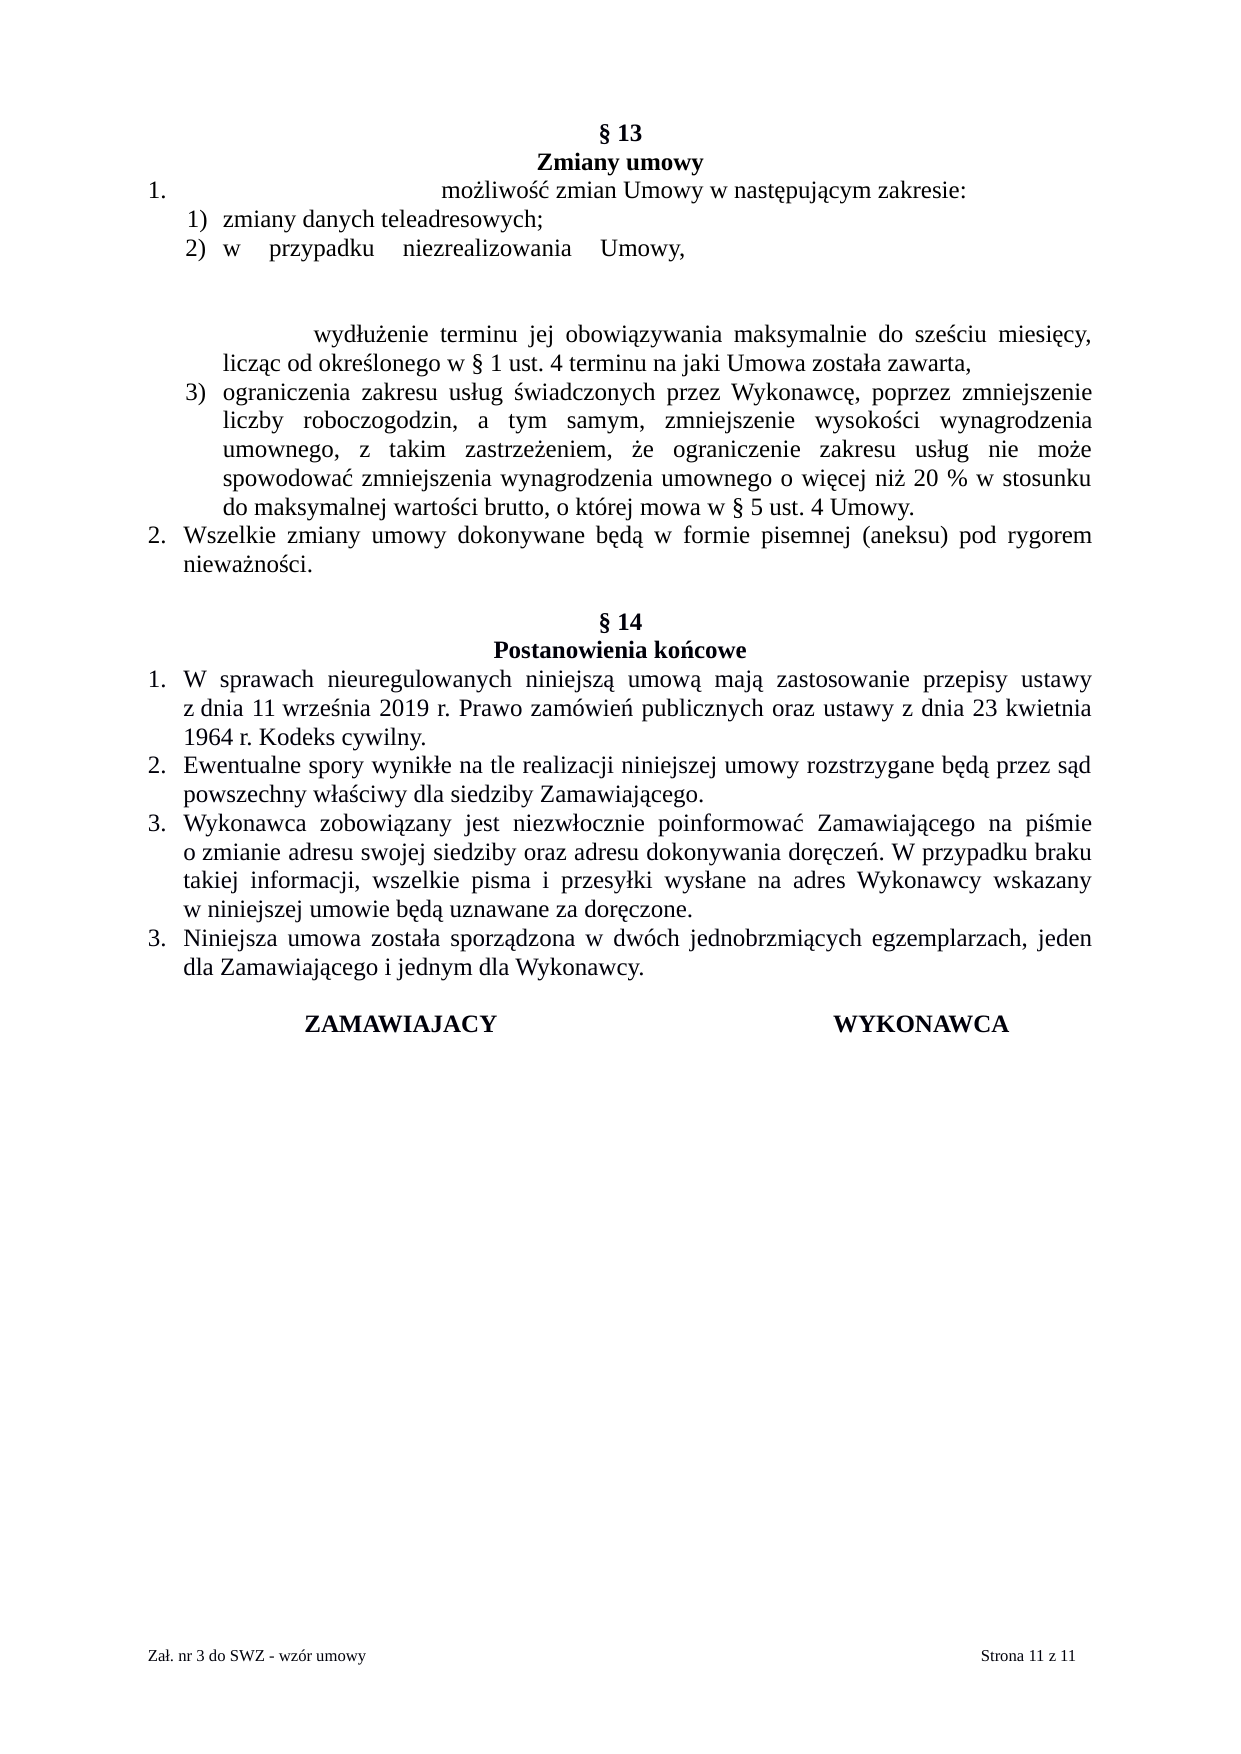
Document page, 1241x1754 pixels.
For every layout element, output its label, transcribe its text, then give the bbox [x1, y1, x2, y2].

list w przypadku niezrealizowania Umowy, przez co Zamawiający rozumie niewykorzystanie przewidzianej w Umowie liczby roboczogodzin świadczenia usług, Zamawiający przewiduje możliwość zmiany terminu obowiązywania Umowy, poprzez wydłużenie terminu jej obowiązywania maksymalnie do sześciu miesięcy, licząc od określonego w § 1 ust. 4 terminu na jaki Umowa została zawarta, [185, 233, 1093, 377]
list Zamawiający przewiduje możliwość zmian Umowy w następującym zakresie: [148, 176, 1093, 204]
text Postanowienia końcowe [148, 636, 1093, 664]
text § 13 [148, 118, 1093, 147]
list Ewentualne spory wynikłe na tle realizacji niniejszej umowy rozstrzygane będą przez sąd powszechny właściwy dla siedziby Zamawiającego. [148, 751, 1093, 808]
list W sprawach nieuregulowanych niniejszą umową mają zastosowanie przepisy ustawy z dnia 11 września 2019 r. Prawo zamówień publicznych oraz ustawy z dnia 23 kwietnia 1964 r. Kodeks cywilny. [148, 664, 1093, 751]
list Wykonawca zobowiązany jest niezwłocznie poinformować Zamawiającego na piśmie o zmianie adresu swojej siedziby oraz adresu dokonywania doręczeń. W przypadku braku takiej informacji, wszelkie pisma i przesyłki wysłane na adres Wykonawcy wskazany w niniejszej umowie będą uznawane za doręczone. [148, 808, 1093, 923]
list Niniejsza umowa została sporządzona w dwóch jednobrzmiących egzemplarzach, jeden dla Zamawiającego i jednym dla Wykonawcy. [148, 923, 1093, 981]
table_header ZAMAWIAJACY [140, 1009, 148, 1038]
list Wszelkie zmiany umowy dokonywane będą w formie pisemnej (aneksu) pod rygorem nieważności. [148, 521, 1093, 578]
list zmiany danych teleadresowych; [187, 204, 1093, 233]
text § 14 [148, 607, 1093, 636]
text Zmiany umowy [148, 147, 1093, 176]
table_header WYKONAWCA [661, 1009, 668, 1038]
list ograniczenia zakresu usług świadczonych przez Wykonawcę, poprzez zmniejszenie liczby roboczogodzin, a tym samym, zmniejszenie wysokości wynagrodzenia umownego, z takim zastrzeżeniem, że ograniczenie zakresu usług nie może spowodować zmniejszenia wynagrodzenia umownego o więcej niż 20 % w stosunku do maksymalnej wartości brutto, o której mowa w § 5 ust. 4 Umowy. [185, 377, 1093, 521]
table_header ZAMAWIAJACY [653, 1009, 661, 1038]
table_header WYKONAWCA [1174, 1009, 1181, 1038]
